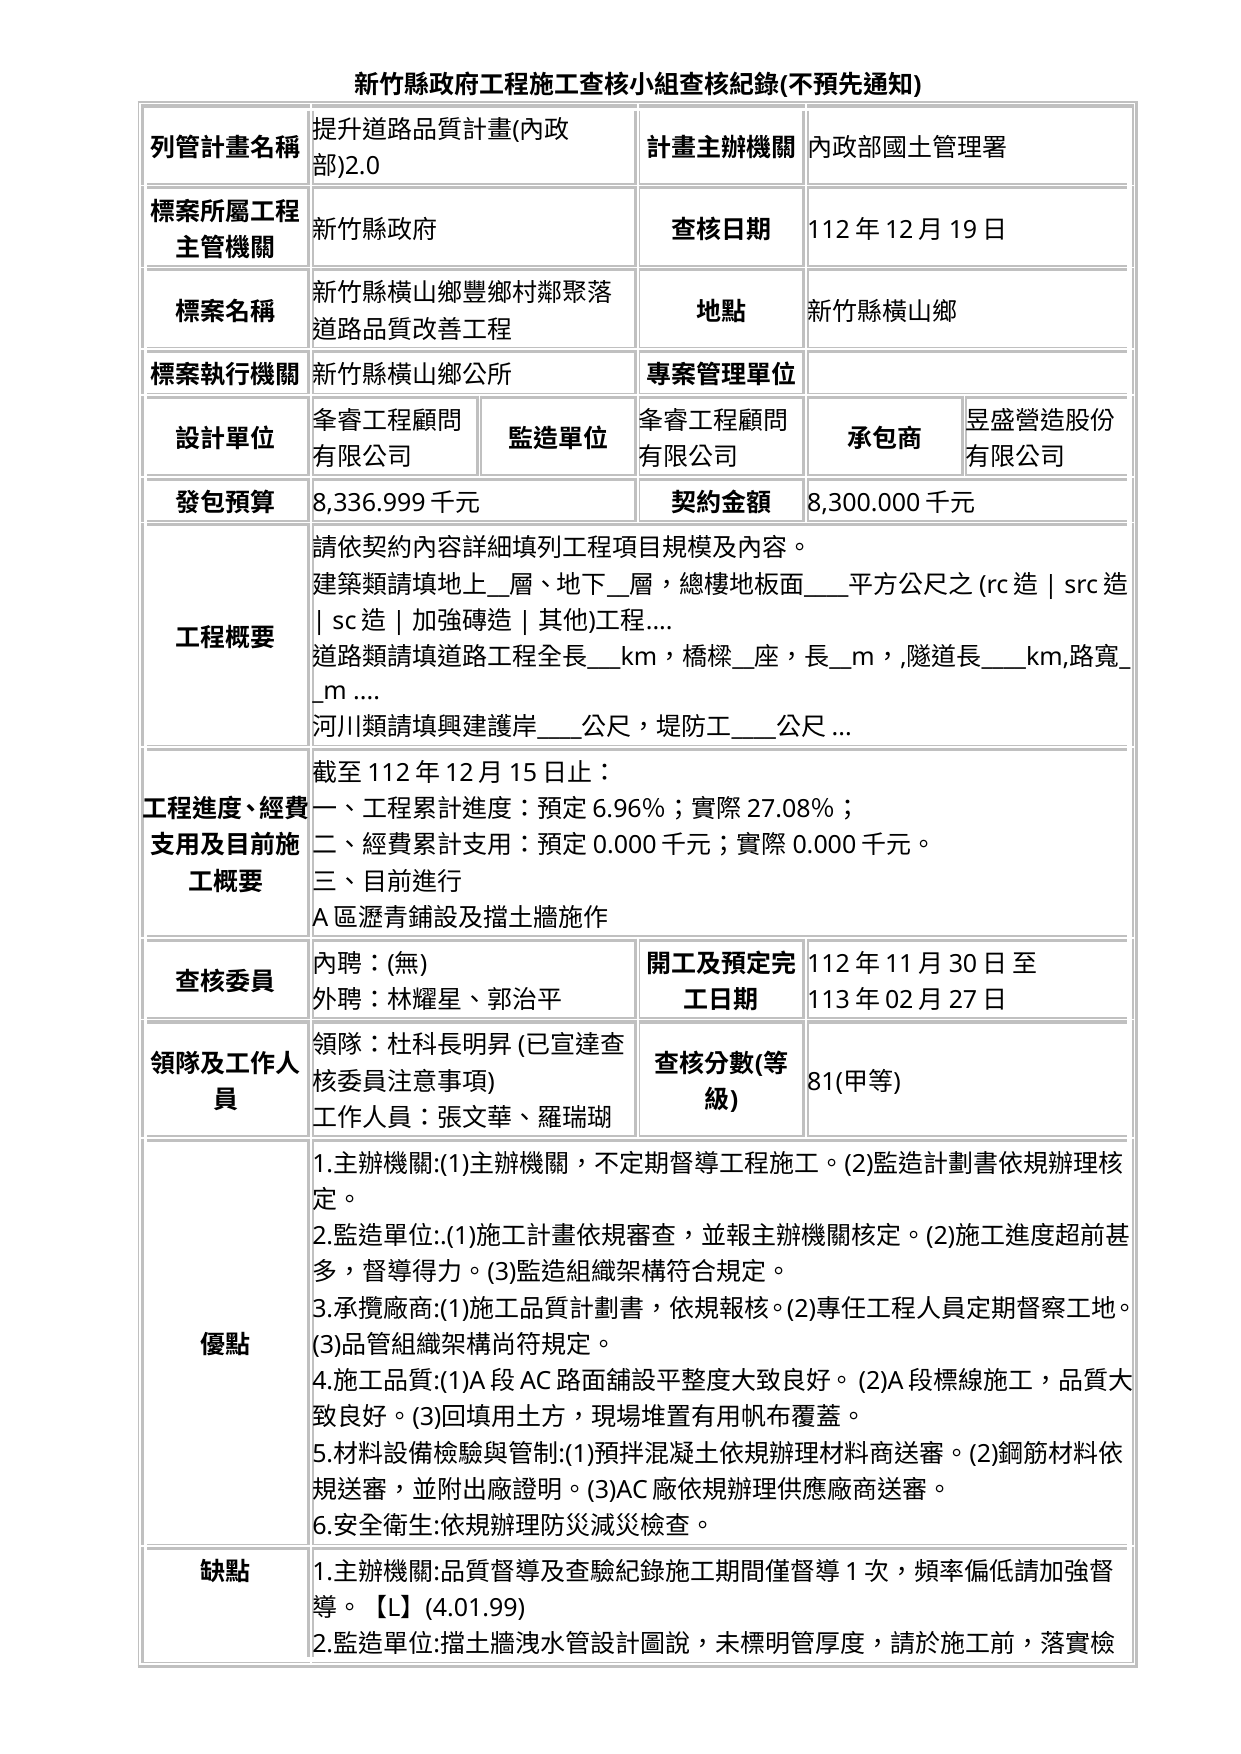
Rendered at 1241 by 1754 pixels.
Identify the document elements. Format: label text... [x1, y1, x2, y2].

table_header 內政部國土管理署 [805, 103, 1135, 183]
table_cell 昱盛營造股份有限公司 [964, 393, 1135, 474]
table_cell 查核委員 [141, 935, 310, 1017]
table_cell 夆睿工程顧問有限公司 [640, 399, 802, 474]
table_cell 查核日期 [640, 189, 802, 265]
table_cell 標案執行機關 [141, 347, 310, 392]
table_cell 地點 [640, 271, 802, 347]
table_cell 工程進度、經費支用及目前施工概要 [141, 745, 310, 935]
table_cell 查核分數(等級) [640, 1024, 802, 1135]
table_cell 新竹縣政府 [314, 189, 634, 265]
table_cell 承包商 [809, 399, 961, 474]
text 新竹縣政府工程施工查核小組查核紀錄(不預先通知) [148, 65, 1128, 101]
table_cell 截至112年12月15日止： 一、工程累計進度：預定6.96％；實際27.08％； 二、經費累計支用：預定 0.000千元；實際 0.000千元。 三、目前進行 A區瀝青鋪設及擋土牆施作 [310, 745, 1135, 935]
table_cell 新竹縣橫山鄉公所 [314, 353, 634, 392]
table_header 提升道路品質計畫(內政部)2.0 [310, 103, 637, 183]
table_cell 8,336.999千元 [314, 481, 634, 520]
table_cell 缺點 [141, 1544, 310, 1662]
table_header 列管計畫名稱 [144, 108, 310, 183]
table_cell 8,300.000千元 [805, 474, 1135, 520]
table_cell 發包預算 [141, 474, 310, 520]
table_cell 112年12月19日 [805, 183, 1135, 265]
table_cell 新竹縣橫山鄉豐鄉村鄰聚落道路品質改善工程 [314, 271, 634, 347]
table_cell 專案管理單位 [640, 353, 802, 392]
table_cell 設計單位 [141, 393, 310, 474]
table_cell 優點 [141, 1135, 310, 1543]
table_cell 開工及預定完工日期 [640, 942, 802, 1017]
table_cell 標案名稱 [141, 265, 310, 347]
table_cell 81(甲等) [805, 1017, 1135, 1135]
table_cell 標案所屬工程主管機關 [141, 183, 310, 265]
table_cell 1.主辦機關:(1)主辦機關，不定期督導工程施工。(2)監造計劃書依規辦理核定。 2.監造單位:.(1)施工計畫依規審查，並報主辦機關核定。(2)施工進度超前甚多，督導得力。(3)監造組織架構符合規定。 3.承攬廠商:(1)施工品質計劃書，依規報核。(2)專任工程人員定期督察工地。(3)品管組織架構尚符規定。 4.施工品質:(1)A段AC路面舖設平整度大致良好。 (2)A段標線施工，品質大致良好。(3)回填用土方，現場堆置有用帆布覆蓋。 5.材料設備檢驗與管制:(1)預拌混凝土依規辦理材料商送審。(2)鋼筋材料依規送審，並附出廠證明。(3)AC廠依規辦理供應廠商送審。 6.安全衛生:依規辦理防災減災檢查。 [310, 1135, 1135, 1543]
table_cell 領隊：杜科長明昇 (已宣達查核委員注意事項) 工作人員：張文華、羅瑞瑚 [314, 1024, 634, 1135]
table_cell 新竹縣橫山鄉 [805, 265, 1135, 347]
table_cell 112年11月30日 至 113年02月27日 [805, 935, 1135, 1017]
table_cell 請依契約內容詳細填列工程項目規模及內容。 建築類請填地上__層、地下__層，總樓地板面____平方公尺之 (rc造 | src造 | sc造 | 加強磚造 | 其他)工程.... 道路類請填道路工程全長___km，橋樑__座，長__m，,隧道長____km,路寬__m .... 河川類請填興建護岸____公尺，堤防工____公尺 ... [310, 520, 1135, 745]
table_cell 工程概要 [141, 520, 310, 745]
table_cell 內聘：(無) 外聘：林耀星、郭治平 [314, 942, 634, 1017]
table_cell [805, 347, 1135, 392]
table_header 計畫主辦機關 [637, 103, 805, 183]
table_cell 領隊及工作人員 [141, 1017, 310, 1135]
table_cell 夆睿工程顧問有限公司 [314, 399, 476, 474]
table_cell 監造單位 [482, 399, 634, 474]
table_cell 1.主辦機關:品質督導及查驗紀錄施工期間僅督導1次，頻率偏低請加強督導。【L】(4.01.99) 2.監造單位:擋土牆洩水管設計圖說，未標明管厚度，請於施工前，落實檢 [310, 1544, 1135, 1662]
table_cell 契約金額 [640, 481, 802, 520]
